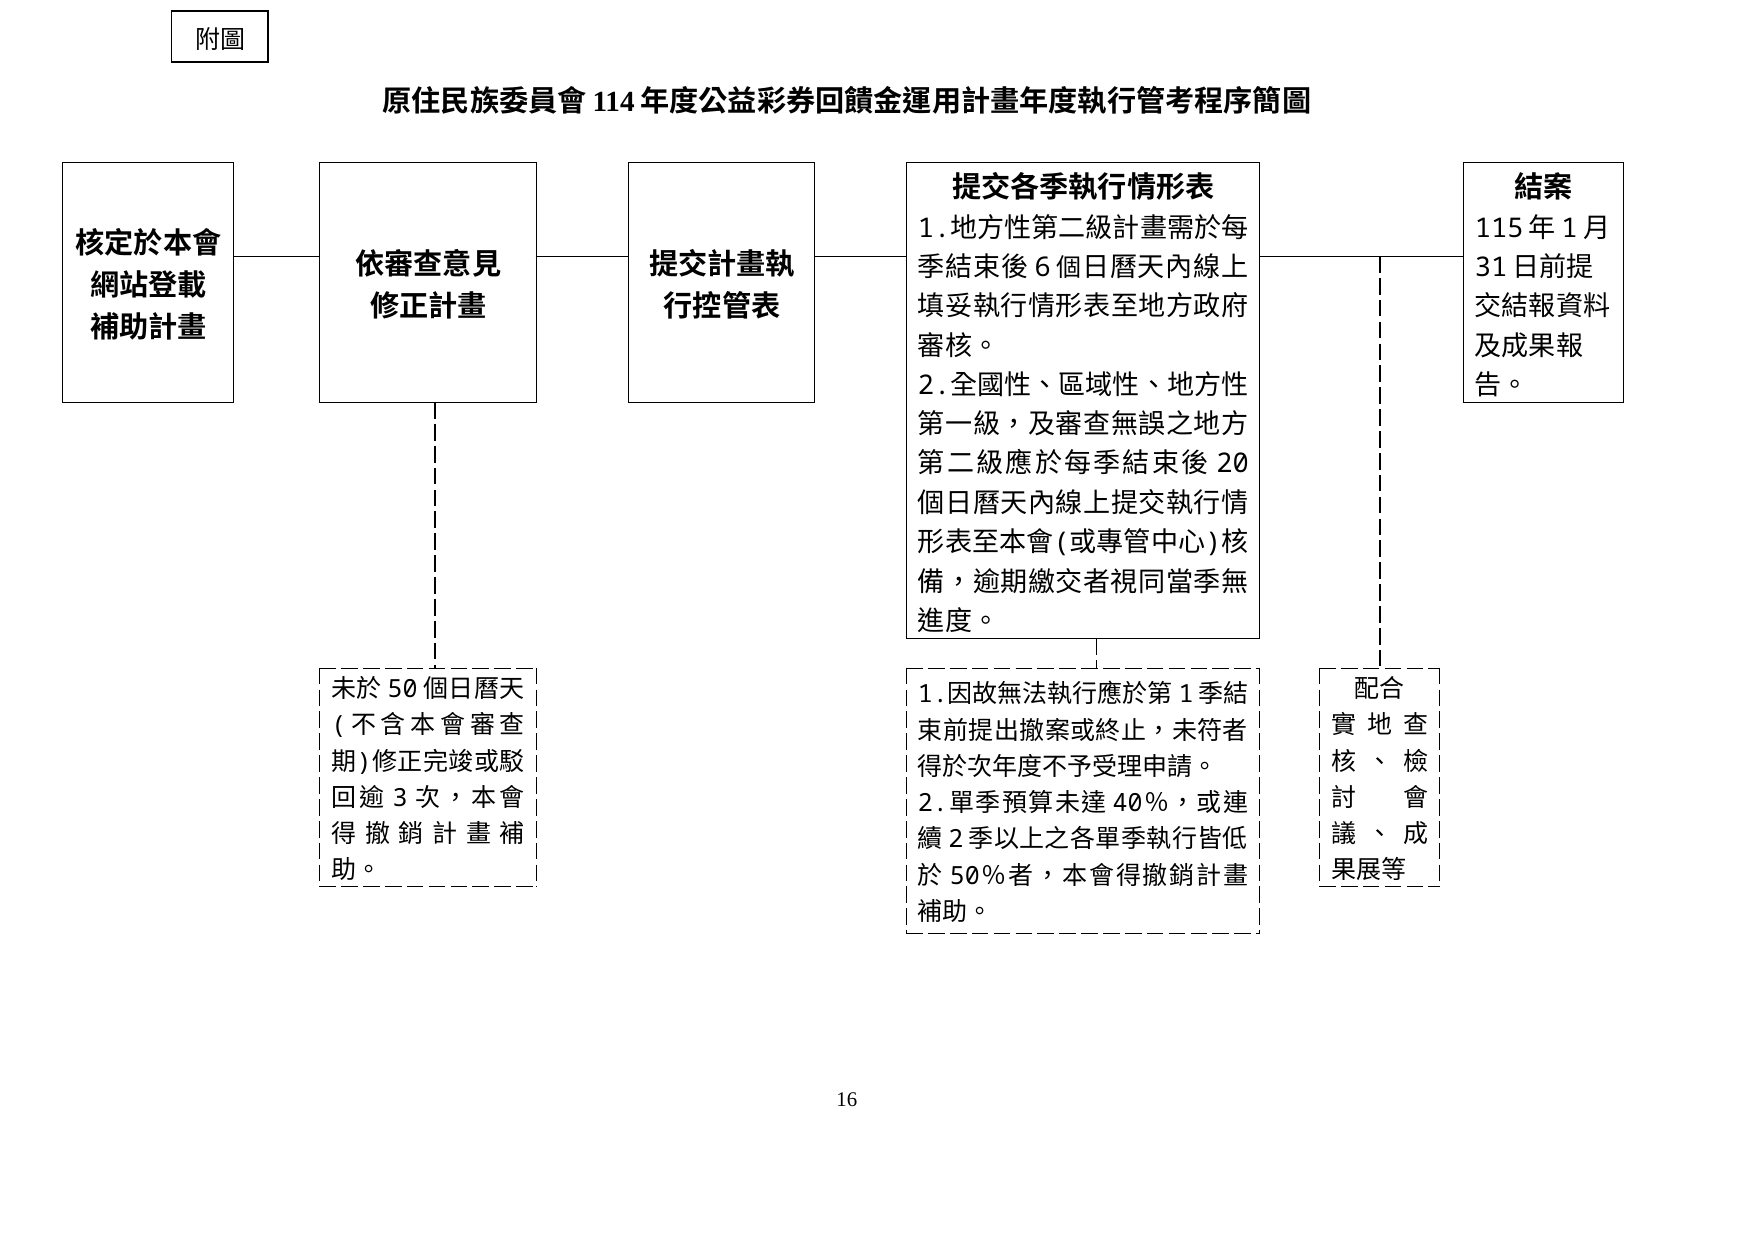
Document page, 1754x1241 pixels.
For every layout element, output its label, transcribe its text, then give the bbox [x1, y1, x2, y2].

table_cell [1380, 449, 1463, 638]
table_cell [1463, 403, 1623, 449]
table_cell [815, 162, 906, 209]
table_cell [815, 715, 907, 761]
table_header [1463, 121, 1623, 162]
table_cell [537, 303, 628, 402]
table_cell [234, 449, 320, 638]
table_cell [1380, 886, 1463, 933]
table_cell [1260, 886, 1380, 933]
table_cell [234, 162, 319, 209]
table_cell [234, 303, 319, 402]
table_cell 依審查意見 修正計畫 [320, 163, 536, 402]
table_cell [1380, 638, 1463, 668]
table_cell [536, 715, 629, 761]
table_cell [234, 402, 320, 449]
table_cell [815, 402, 906, 449]
table_header [536, 121, 629, 162]
table_cell [815, 449, 906, 638]
table_cell [629, 668, 814, 714]
table_cell [1260, 209, 1380, 256]
table_cell [1463, 449, 1623, 638]
table_cell [63, 886, 234, 933]
text [172, 12, 267, 61]
table_cell [815, 761, 907, 886]
table_cell [1624, 449, 1631, 638]
table_cell [629, 638, 814, 668]
table_cell [234, 761, 320, 886]
table_cell [63, 761, 234, 886]
table_header [63, 121, 234, 162]
table_cell [1260, 668, 1319, 714]
table_cell [1260, 257, 1380, 303]
table_cell [1096, 639, 1259, 668]
table_cell [63, 449, 234, 638]
table_cell 結案 115年1月31日前提交結報資料及成果報告。 [1464, 163, 1623, 402]
table_cell [1468, 715, 1631, 761]
table_header [815, 121, 907, 162]
table_cell 未於50個日曆天(不含本會審查期)修正完竣或駁回逾3次，本會得撤銷計畫補助。 [320, 668, 536, 886]
table_cell [536, 761, 629, 886]
table_cell [63, 638, 234, 668]
table_cell 配合 實地查核、檢討會議、成果展等 [1320, 668, 1439, 886]
table_cell [536, 638, 629, 668]
table_cell [815, 638, 907, 668]
table_cell [629, 761, 814, 886]
table_cell [537, 162, 628, 209]
table_cell [234, 209, 319, 256]
table_cell [1463, 638, 1623, 668]
table_cell [1260, 303, 1380, 402]
table_cell [1260, 449, 1380, 638]
table_header [1380, 121, 1463, 162]
table_cell [629, 715, 814, 761]
table_cell [234, 638, 320, 668]
table_cell [536, 449, 629, 638]
table_header [234, 121, 320, 162]
table_cell 提交計畫執行控管表 [629, 163, 814, 402]
table_cell [1468, 761, 1631, 886]
table_cell [1439, 668, 1468, 714]
table_cell [234, 668, 320, 714]
table_cell [1624, 638, 1631, 668]
table_cell [1260, 715, 1319, 761]
table_cell [234, 715, 320, 761]
table_header [320, 121, 536, 162]
table_cell [1463, 886, 1623, 933]
table_cell [537, 209, 628, 256]
table_cell [234, 257, 319, 303]
table_cell [536, 668, 629, 714]
table_cell [1380, 257, 1463, 303]
table_cell [1260, 761, 1319, 886]
text 附圖2 [187, 19, 252, 54]
table_cell [536, 886, 629, 933]
table_cell [815, 257, 906, 303]
table_cell [815, 886, 907, 933]
table_cell [1624, 303, 1631, 402]
table_cell [320, 886, 536, 933]
table_cell [907, 639, 1096, 668]
table_cell [320, 403, 435, 668]
table_cell [234, 886, 320, 933]
table_cell [63, 403, 234, 449]
table_cell [63, 668, 234, 714]
table_cell [815, 303, 906, 402]
table_cell [1439, 761, 1468, 886]
table_cell [815, 668, 907, 714]
table_cell [1380, 303, 1463, 402]
table_cell [1439, 715, 1468, 761]
table_cell [815, 209, 906, 256]
table_cell [629, 886, 814, 933]
table_cell [1380, 402, 1463, 449]
table_cell [537, 257, 628, 303]
table_cell [1624, 402, 1631, 449]
text 原住民族委員會114年度公益彩券回饋金運用計畫年度執行管考程序簡圖 [75, 75, 1618, 121]
table_header [1624, 121, 1631, 162]
table_cell [1624, 886, 1631, 933]
table_cell [1260, 162, 1380, 209]
table_cell [435, 403, 536, 668]
table_cell [1468, 668, 1631, 714]
table_cell [1624, 256, 1631, 303]
table_cell 提交各季執行情形表 1.地方性第二級計畫需於每季結束後6個日曆天內線上填妥執行情形表至地方政府審核。 2.全國性、區域性、地方性第一級，及審查無誤之地方第二級應於每季結束後20個日曆天內線上提交執行情形表至本會(或專管中心)核備，逾期繳交者視同當季無進度。 [907, 163, 1259, 638]
table_header [1260, 121, 1380, 162]
table_cell [1260, 638, 1380, 668]
table_cell [1380, 209, 1463, 256]
table_cell [1624, 209, 1631, 256]
table_cell [1624, 162, 1631, 209]
table_header [629, 121, 814, 162]
table_cell [1380, 162, 1463, 209]
table_cell [1260, 402, 1380, 449]
table_cell [629, 449, 814, 638]
table_cell 1.因故無法執行應於第1季結束前提出撤案或終止，未符者得於次年度不予受理申請。 2.單季預算未達40％，或連續2季以上之各單季執行皆低於50％者，本會得撤銷計畫補助。 [907, 668, 1259, 933]
table_cell 核定於本會網站登載 補助計畫 [63, 163, 233, 402]
table_cell [63, 715, 234, 761]
table_cell [629, 403, 814, 449]
table_cell [536, 402, 629, 449]
table_header [907, 121, 1096, 162]
table_header [1096, 121, 1259, 162]
